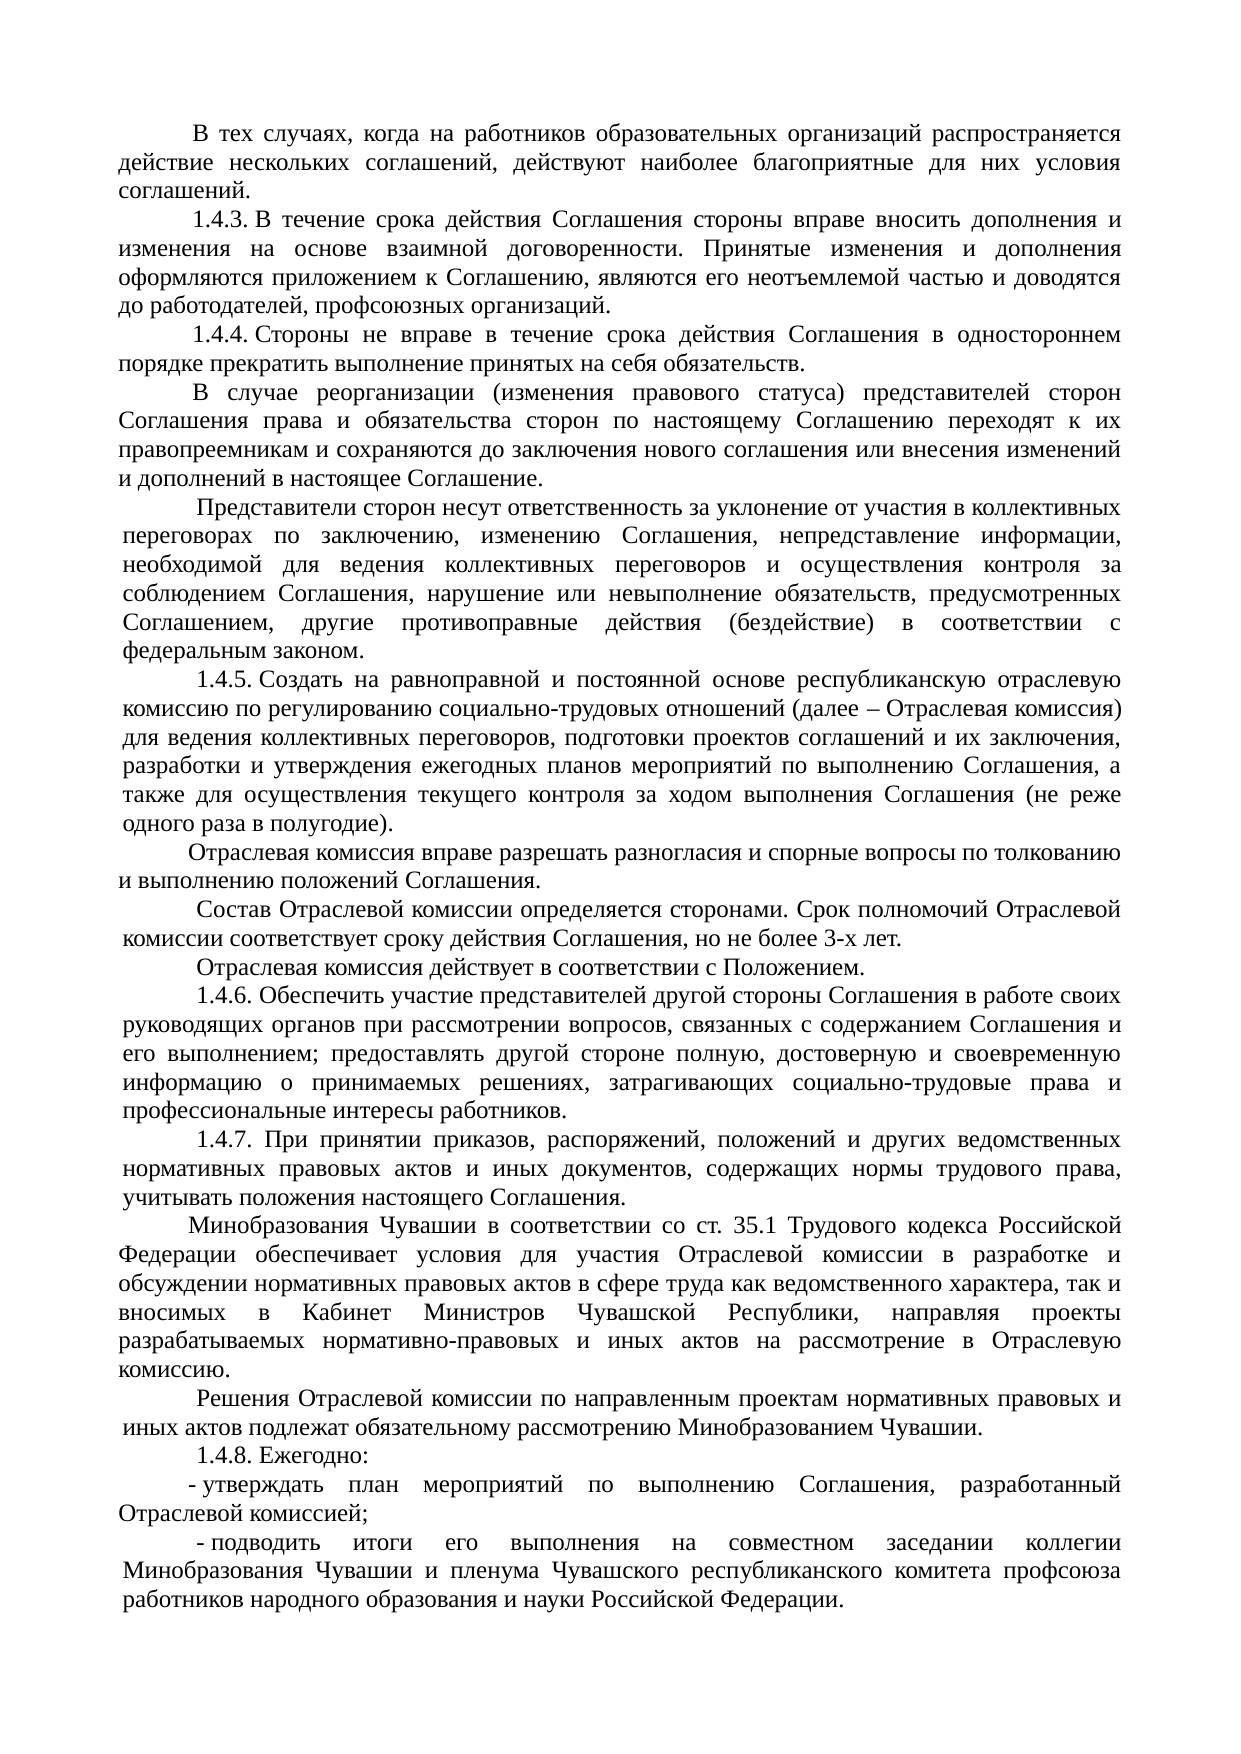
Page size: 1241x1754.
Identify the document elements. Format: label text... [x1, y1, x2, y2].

text 1.4.8. Ежегодно: [122, 1441, 1122, 1469]
text Решения Отраслевой комиссии по направленным проектам нормативных правовых и иных актов подлежат обязательному рассмотрению Минобразованием Чувашии. [122, 1383, 1122, 1441]
text Состав Отраслевой комиссии определяется сторонами. Срок полномочий Отраслевой комиссии соответствует сроку действия Соглашения, но не более 3-х лет. [122, 894, 1122, 952]
text 1.4.5. Создать на равноправной и постоянной основе республиканскую отраслевую комиссию по регулированию социально-трудовых отношений (далее – Отраслевая комиссия) для ведения коллективных переговоров, подготовки проектов соглашений и их заключения, разработки и утверждения ежегодных планов мероприятий по выполнению Соглашения, а также для осуществления текущего контроля за ходом выполнения Соглашения (не реже одного раза в полугодие). [122, 664, 1122, 837]
text - утверждать план мероприятий по выполнению Соглашения, разработанный Отраслевой комиссией; [118, 1469, 1122, 1527]
text Отраслевая комиссия вправе разрешать разногласия и спорные вопросы по толкованию и выполнению положений Соглашения. [118, 837, 1122, 894]
text В тех случаях, когда на работников образовательных организаций распространяется действие нескольких соглашений, действуют наиболее благоприятные для них условия соглашений. [118, 118, 1122, 204]
text - подводить итоги его выполнения на совместном заседании коллегии Минобразования Чувашии и пленума Чувашского республиканского комитета профсоюза работников народного образования и науки Российской Федерации. [122, 1527, 1122, 1613]
text 1.4.4. Стороны не вправе в течение срока действия Соглашения в одностороннем порядке прекратить выполнение принятых на себя обязательств. [118, 319, 1122, 377]
text 1.4.3. В течение срока действия Соглашения стороны вправе вносить дополнения и изменения на основе взаимной договоренности. Принятые изменения и дополнения оформляются приложением к Соглашению, являются его неотъемлемой частью и доводятся до работодателей, профсоюзных организаций. [118, 204, 1122, 319]
text 1.4.6. Обеспечить участие представителей другой стороны Соглашения в работе своих руководящих органов при рассмотрении вопросов, связанных с содержанием Соглашения и его выполнением; предоставлять другой стороне полную, достоверную и своевременную информацию о принимаемых решениях, затрагивающих социально-трудовые права и профессиональные интересы работников. [122, 981, 1122, 1124]
text В случае реорганизации (изменения правового статуса) представителей сторон Соглашения права и обязательства сторон по настоящему Соглашению переходят к их правопреемникам и сохраняются до заключения нового соглашения или внесения изменений и дополнений в настоящее Соглашение. [118, 377, 1122, 492]
text Минобразования Чувашии в соответствии со ст. 35.1 Трудового кодекса Российской Федерации обеспечивает условия для участия Отраслевой комиссии в разработке и обсуждении нормативных правовых актов в сфере труда как ведомственного характера, так и вносимых в Кабинет Министров Чувашской Республики, направляя проекты разрабатываемых нормативно-правовых и иных актов на рассмотрение в Отраслевую комиссию. [118, 1211, 1122, 1383]
text 1.4.7. При принятии приказов, распоряжений, положений и других ведомственных нормативных правовых актов и иных документов, содержащих нормы трудового права, учитывать положения настоящего Соглашения. [122, 1124, 1122, 1211]
text Представители сторон несут ответственность за уклонение от участия в коллективных переговорах по заключению, изменению Соглашения, непредставление информации, необходимой для ведения коллективных переговоров и осуществления контроля за соблюдением Соглашения, нарушение или невыполнение обязательств, предусмотренных Соглашением, другие противоправные действия (бездействие) в соответствии с федеральным законом. [122, 492, 1122, 664]
text Отраслевая комиссия действует в соответствии с Положением. [122, 952, 1122, 981]
